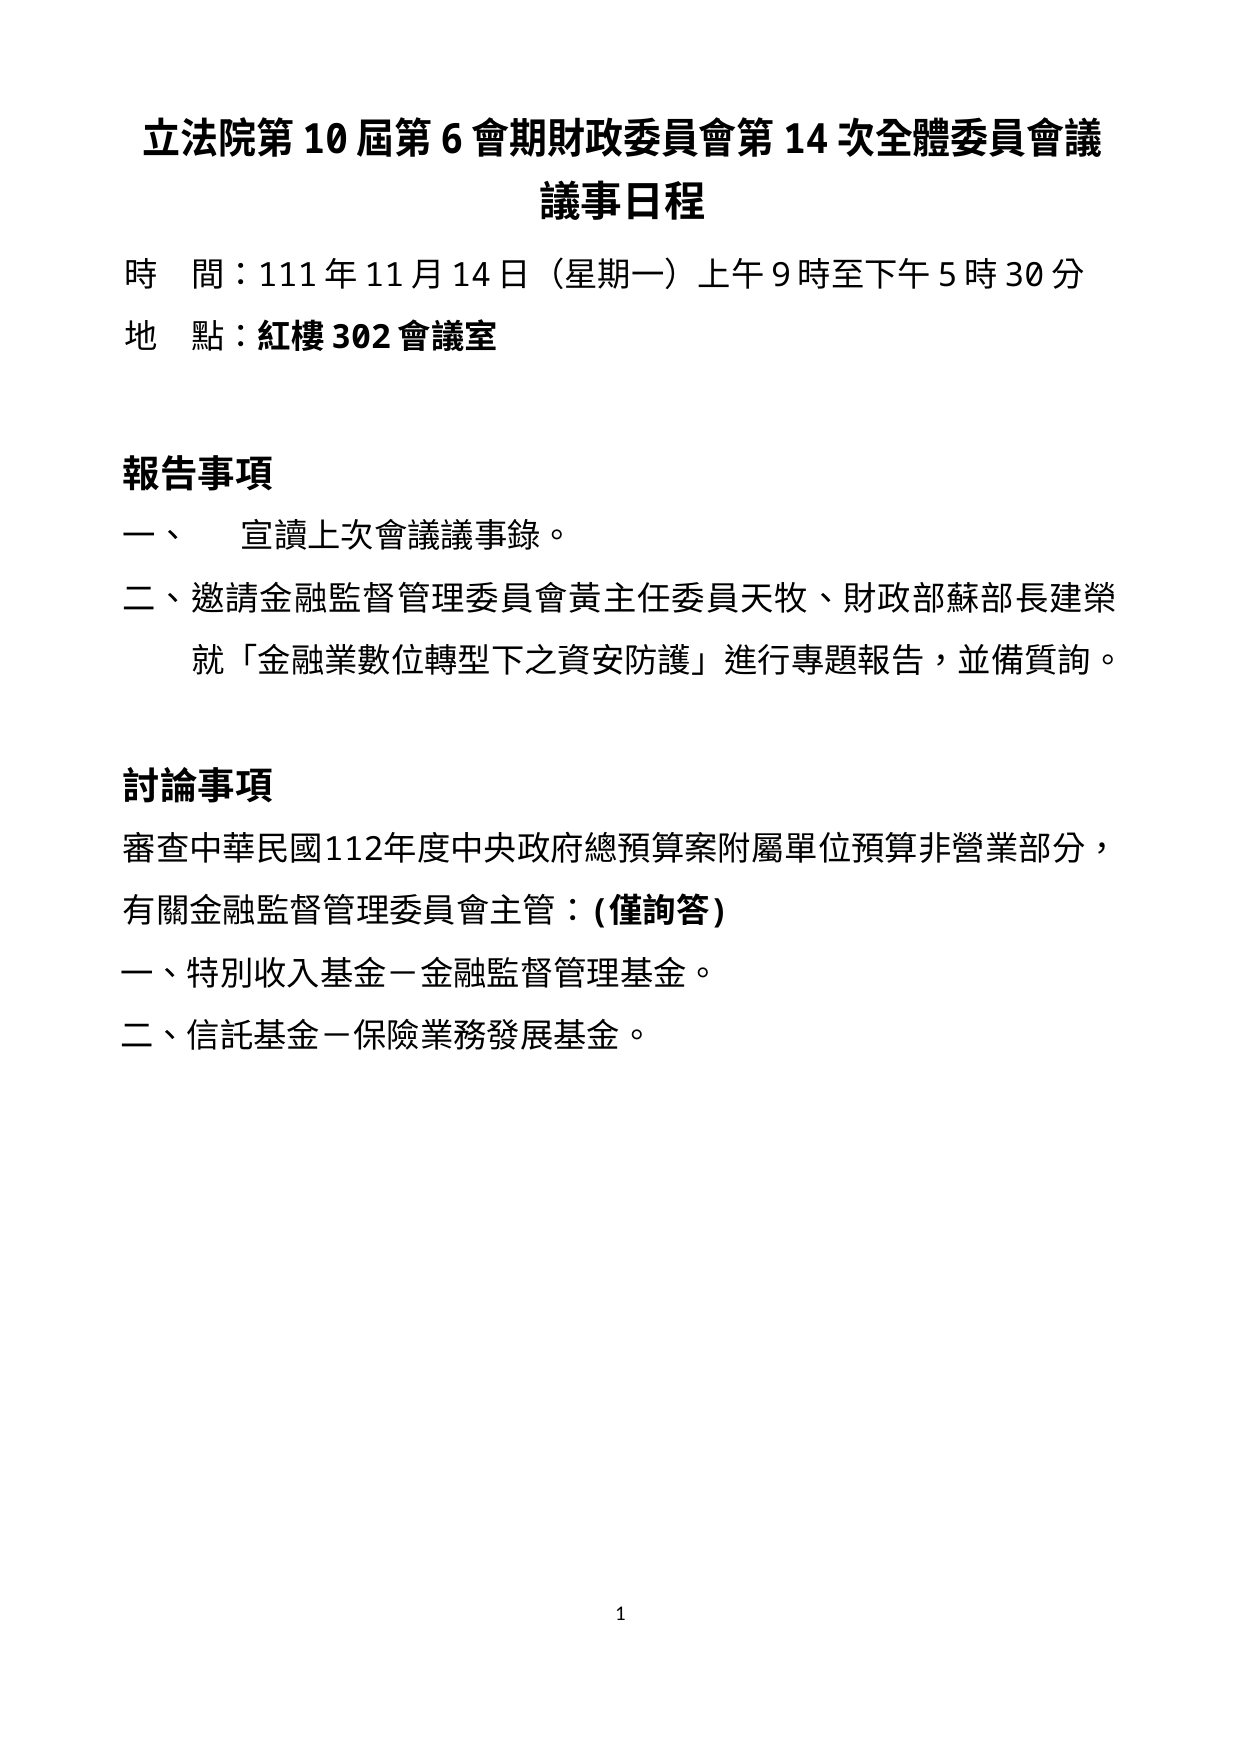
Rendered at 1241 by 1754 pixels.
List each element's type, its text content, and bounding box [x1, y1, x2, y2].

text 時 間：111年11月14日（星期一）上午9時至下午5時30分 [124, 230, 1120, 293]
text 一、特別收入基金－金融監督管理基金。 [120, 929, 1120, 992]
text 二、信託基金－保險業務發展基金。 [120, 992, 1120, 1054]
text 地 點：紅樓302會議室 [124, 293, 1120, 355]
text 立法院第10屆第6會期財政委員會第14次全體委員會議議事日程 [124, 94, 1120, 219]
text 一、 宣讀上次會議議事錄。 [122, 492, 1120, 554]
text 討論事項 [122, 742, 1120, 804]
text 二、邀請金融監督管理委員會黃主任委員天牧、財政部蘇部長建榮就「金融業數位轉型下之資安防護」進行專題報告，並備質詢。 [122, 554, 1120, 679]
text 審查中華民國112年度中央政府總預算案附屬單位預算非營業部分，有關金融監督管理委員會主管：(僅詢答) [122, 804, 1120, 929]
text 報告事項 [122, 429, 1120, 492]
